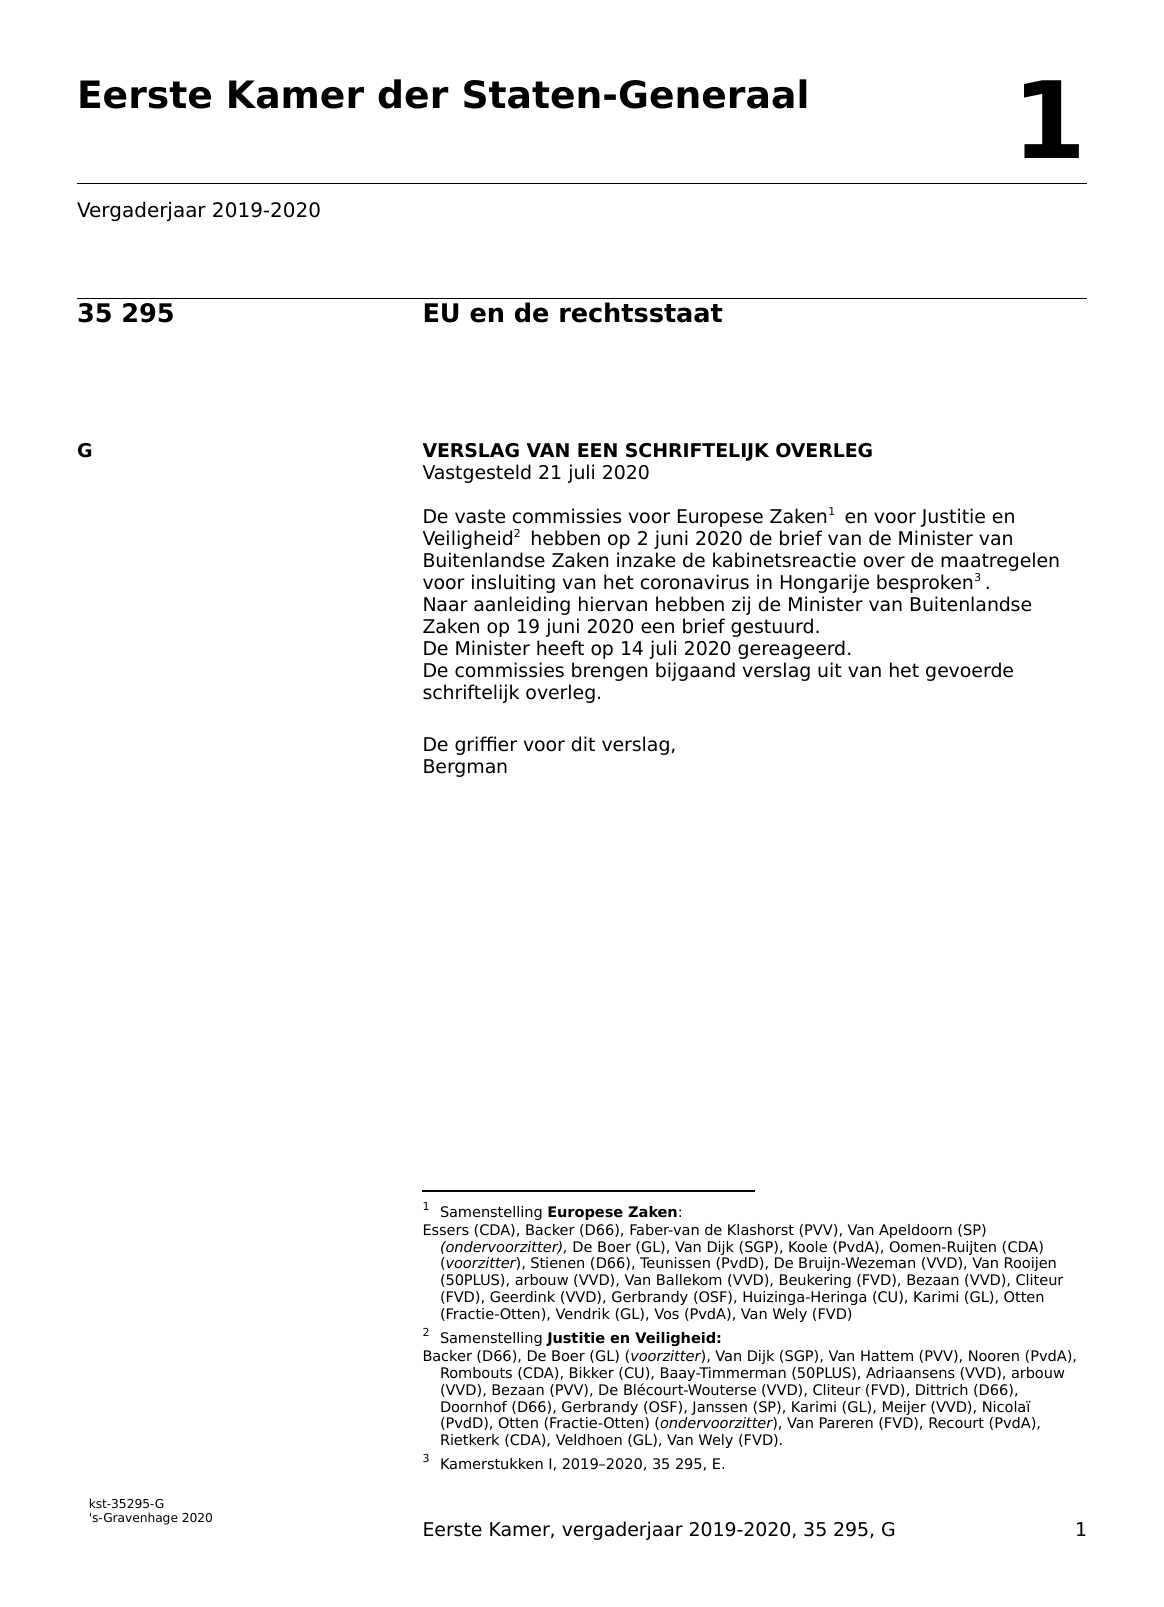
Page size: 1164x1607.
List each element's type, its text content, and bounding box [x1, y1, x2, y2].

table_cell Vergaderjaar 2019-2020 [77, 184, 1087, 298]
text kst-35295-G [88, 1497, 323, 1511]
text 's-Gravenhage 2020 [88, 1511, 323, 1525]
text De Minister heeft op 14 juli 2020 gereageerd. [422, 638, 1087, 660]
text Vastgesteld 21 juli 2020 [422, 462, 1087, 484]
table_header Eerste Kamer der Staten-Generaal [77, 59, 886, 183]
text De griffier voor dit verslag, Bergman [422, 734, 1087, 778]
subtitle 35 295 EU en de rechtsstaat [77, 299, 1087, 329]
subtitle G VERSLAG VAN EEN SCHRIFTELIJK OVERLEG [77, 440, 1087, 462]
table_header 1 [886, 59, 1087, 183]
text Kamerstukken I, 2019–2020, 35 295, E. [422, 1452, 1087, 1474]
text Samenstelling Justitie en Veiligheid: [422, 1326, 1087, 1348]
text De commissies brengen bijgaand verslag uit van het gevoerde schriftelijk overleg. [422, 660, 1087, 704]
text Naar aanleiding hiervan hebben zij de Minister van Buitenlandse Zaken op 19 juni 2020 een brief gestuurd. [422, 594, 1087, 638]
text Essers (CDA), Backer (D66), Faber-van de Klashorst (PVV), Van Apeldoorn (SP) (ondervoorzitter), De Boer (GL), Van Dijk (SGP), Koole (PvdA), Oomen-Ruijten (CDA) (voorzitter), Stienen (D66), Teunissen (PvdD), De Bruijn-Wezeman (VVD), Van Rooijen (50PLUS), arbouw (VVD), Van Ballekom (VVD), Beukering (FVD), Bezaan (VVD), Cliteur (FVD), Geerdink (VVD), Gerbrandy (OSF), Huizinga-Heringa (CU), Karimi (GL), Otten (Fractie-Otten), Vendrik (GL), Vos (PvdA), Van Wely (FVD) [422, 1222, 1087, 1323]
text Backer (D66), De Boer (GL) (voorzitter), Van Dijk (SGP), Van Hattem (PVV), Nooren (PvdA), Rombouts (CDA), Bikker (CU), Baay-Timmerman (50PLUS), Adriaansens (VVD), arbouw (VVD), Bezaan (PVV), De Blécourt-Wouterse (VVD), Cliteur (FVD), Dittrich (D66), Doornhof (D66), Gerbrandy (OSF), Janssen (SP), Karimi (GL), Meijer (VVD), Nicolaï (PvdD), Otten (Fractie-Otten) (ondervoorzitter), Van Pareren (FVD), Recourt (PvdA), Rietkerk (CDA), Veldhoen (GL), Van Wely (FVD). [422, 1348, 1087, 1449]
text De vaste commissies voor Europese Zaken en voor Justitie en Veiligheid hebben op 2 juni 2020 de brief van de Minister van Buitenlandse Zaken inzake de kabinetsreactie over de maatregelen voor insluiting van het coronavirus in Hongarije besproken. [422, 506, 1087, 594]
text Samenstelling Europese Zaken: [422, 1200, 1087, 1222]
